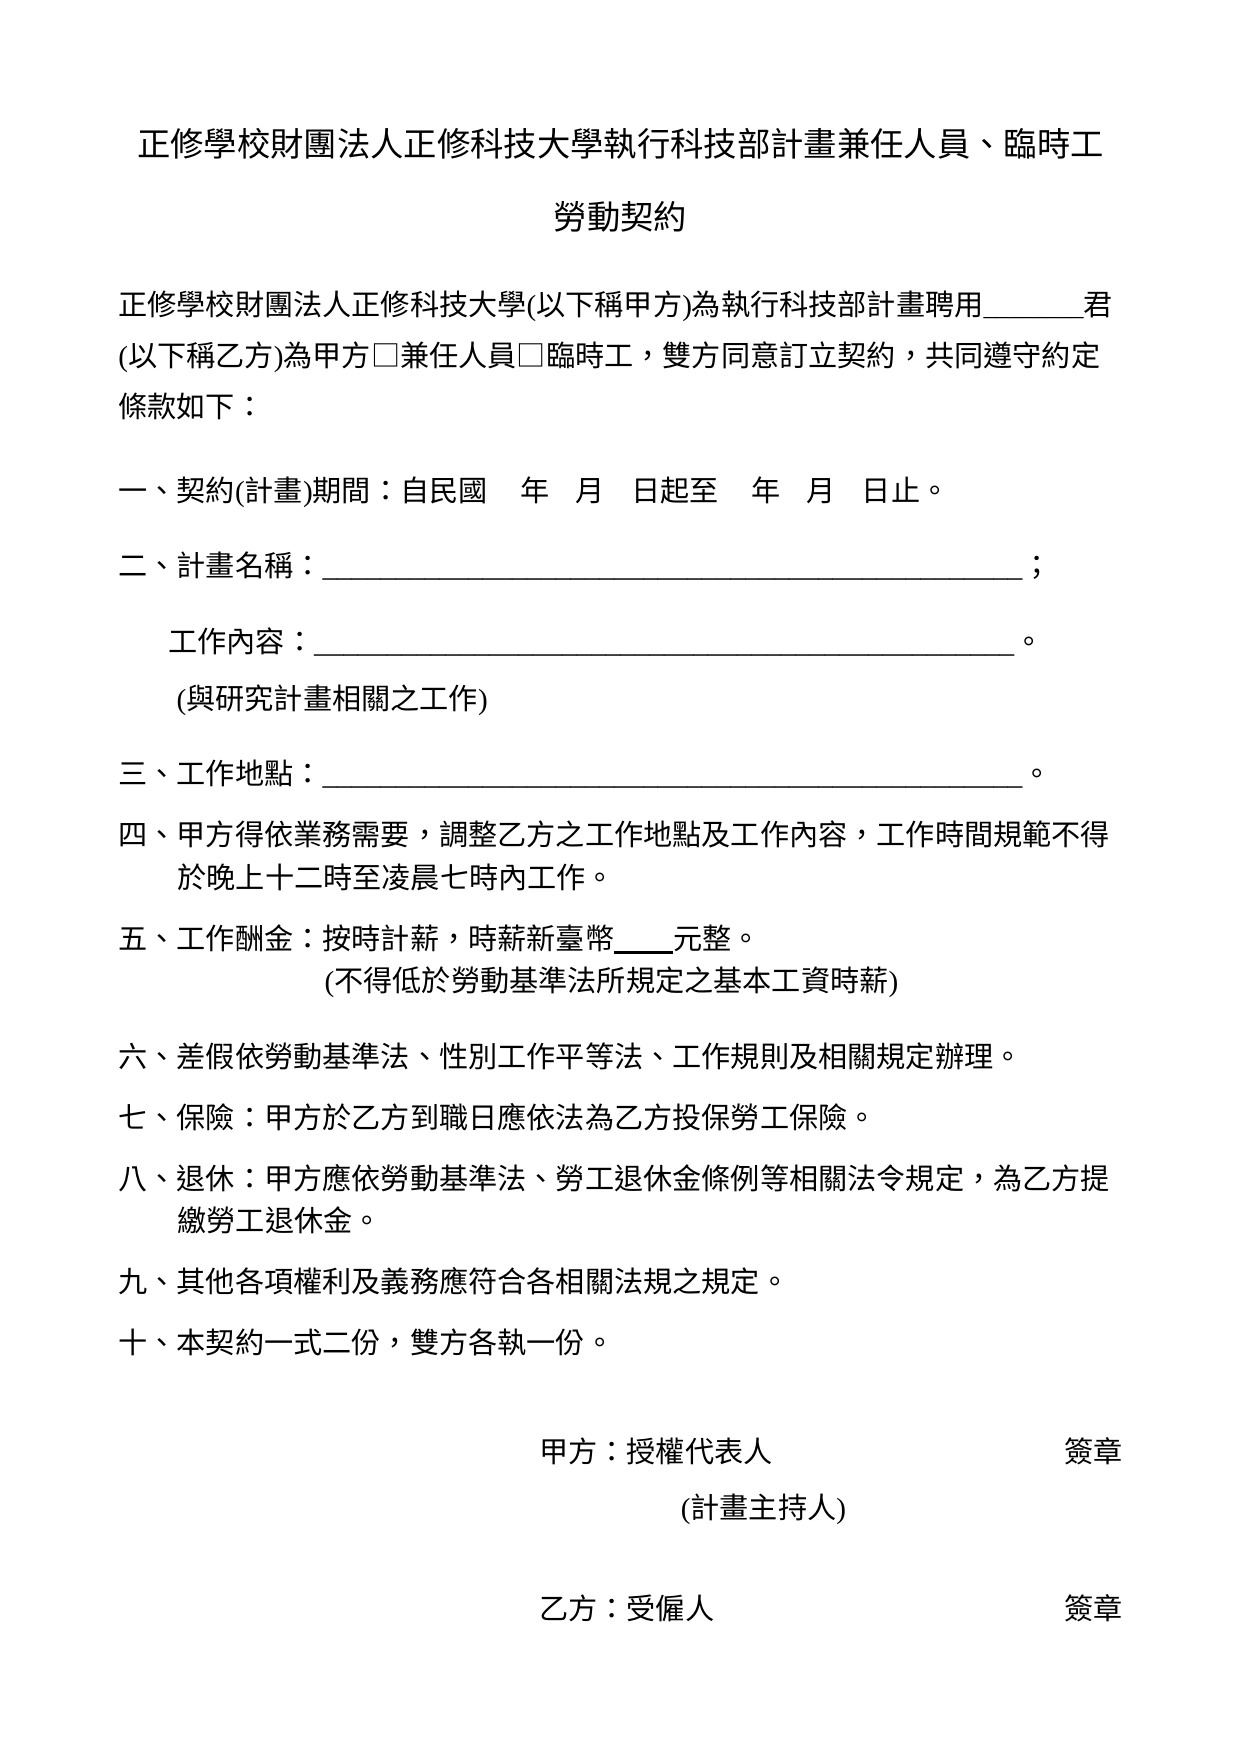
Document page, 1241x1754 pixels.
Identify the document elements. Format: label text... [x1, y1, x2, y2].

text 九、其他各項權利及義務應符合各相關法規之規定。 [118, 1259, 1122, 1301]
text 六、差假依勞動基準法、性別工作平等法、工作規則及相關規定辦理。 [118, 1033, 1122, 1076]
text 七、保險：甲方於乙方到職日應依法為乙方投保勞工保險。 [118, 1094, 1122, 1137]
text 十、本契約一式二份，雙方各執一份。 [118, 1320, 1122, 1362]
text 乙方：受僱人 簽章 [118, 1585, 1122, 1628]
text 三、工作地點：________________________________________________。 [118, 751, 1122, 793]
text 正修學校財團法人正修科技大學執行科技部計畫兼任人員、臨時工 [118, 118, 1122, 166]
text 八、退休：甲方應依勞動基準法、勞工退休金條例等相關法令規定，為乙方提 繳勞工退休金。 [118, 1155, 1122, 1240]
text 勞動契約 [118, 191, 1122, 239]
text (與研究計畫相關之工作) [118, 675, 1122, 718]
text (不得低於勞動基準法所規定之基本工資時薪) [324, 958, 1122, 1000]
text (計畫主持人) [118, 1485, 1005, 1527]
text 工作內容：________________________________________________。 [118, 618, 1122, 661]
text 一、契約(計畫)期間：自民國 年 月 日起至 年 月 日止。 [118, 467, 1122, 509]
text 四、甲方得依業務需要，調整乙方之工作地點及工作內容，工作時間規範不得於晚上十二時至凌晨七時內工作。 [118, 812, 1122, 897]
text 正修學校財團法人正修科技大學(以下稱甲方)為執行科技部計畫聘用________君(以下稱乙方)為甲方□兼任人員□臨時工，雙方同意訂立契約，共同遵守約定條款如下： [118, 282, 1122, 425]
text 甲方：授權代表人 簽章 [118, 1428, 1122, 1471]
text 五、工作酬金：按時計薪，時薪新臺幣 元整。 [118, 915, 1122, 958]
text 二、計畫名稱：________________________________________________； [118, 543, 1122, 585]
